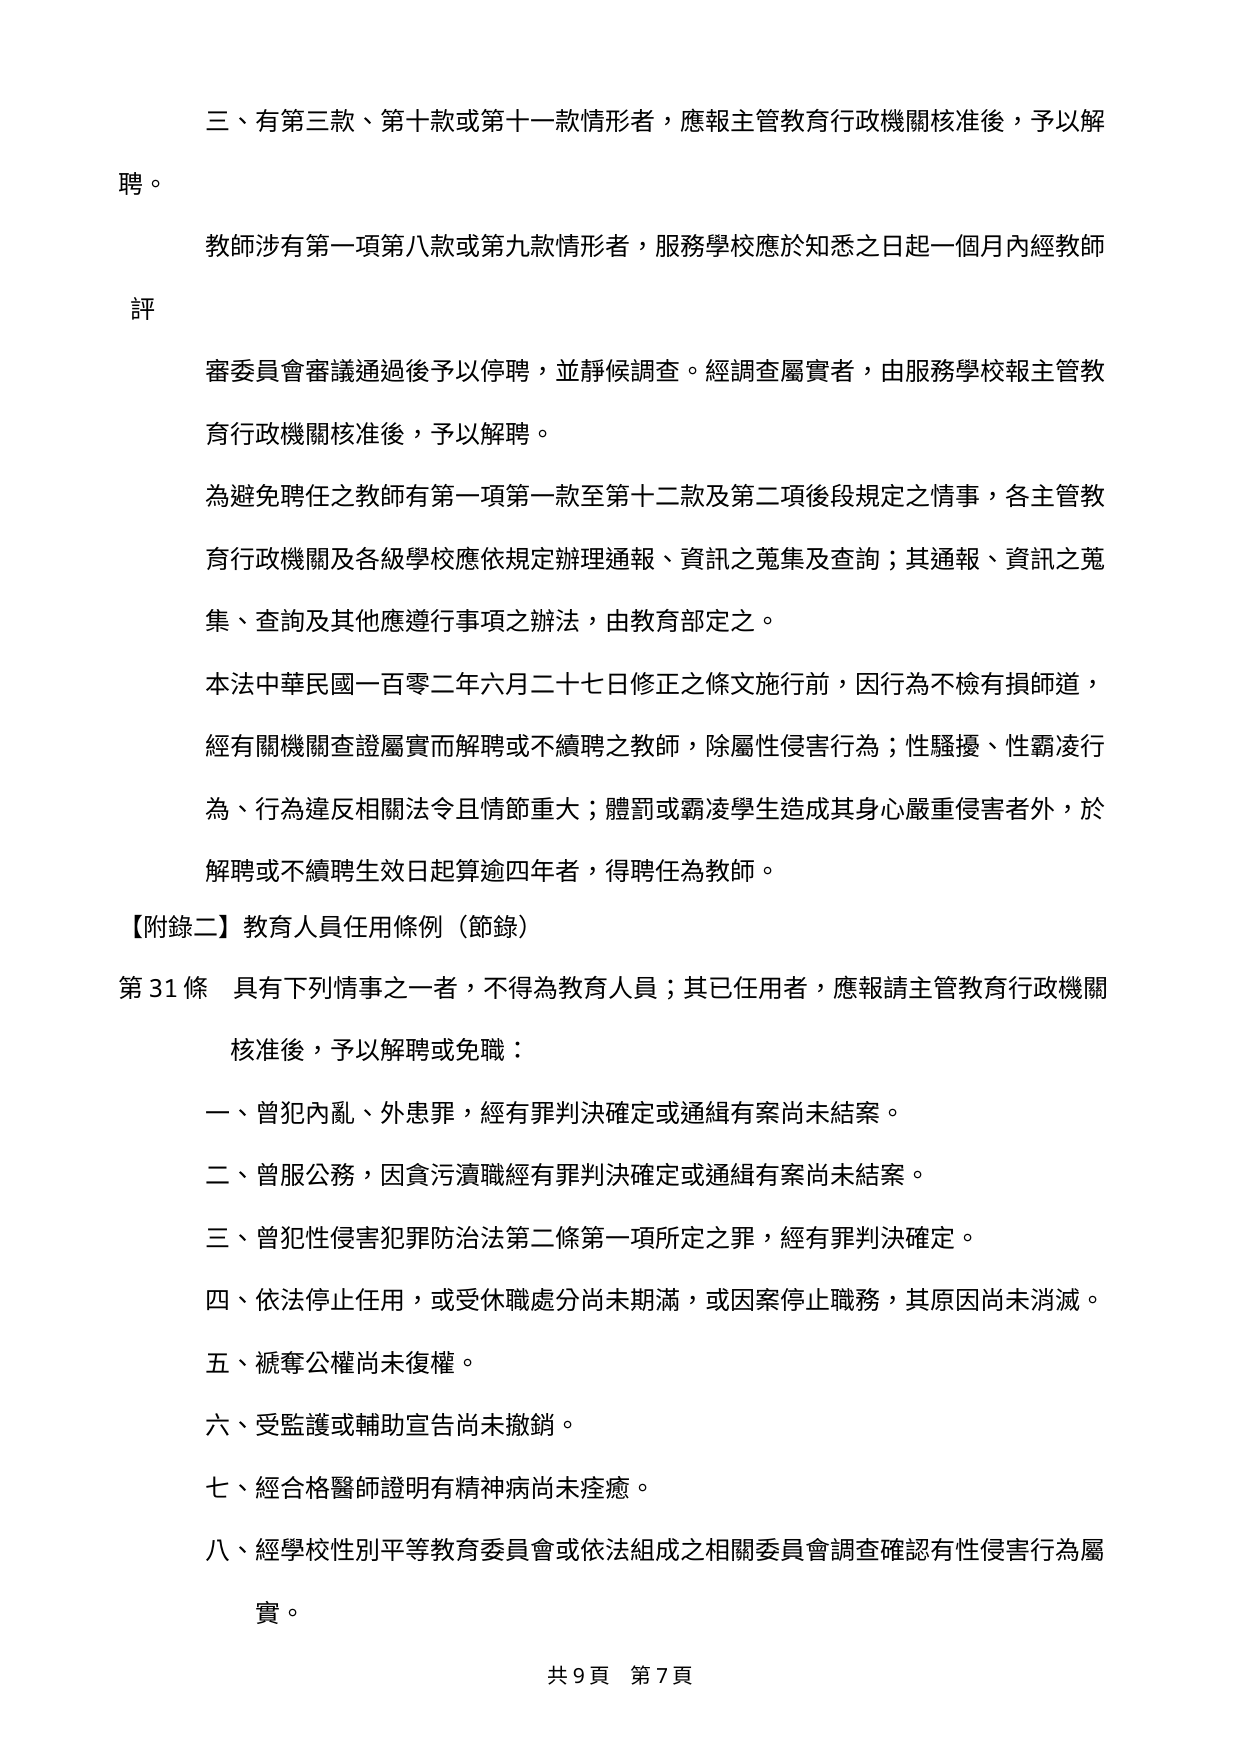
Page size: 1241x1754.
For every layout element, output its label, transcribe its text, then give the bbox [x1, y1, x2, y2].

text 七、經合格醫師證明有精神病尚未痊癒。 [118, 1445, 1122, 1507]
text 【附錄二】教育人員任用條例（節錄） [118, 903, 1122, 945]
text 審委員會審議通過後予以停聘，並靜候調查。經調查屬實者，由服務學校報主管教育行政機關核准後，予以解聘。 [206, 328, 1122, 453]
text 三、有第三款、第十款或第十一款情形者，應報主管教育行政機關核准後，予以解聘。 [118, 78, 1122, 203]
text 為避免聘任之教師有第一項第一款至第十二款及第二項後段規定之情事，各主管教育行政機關及各級學校應依規定辦理通報、資訊之蒐集及查詢；其通報、資訊之蒐集、查詢及其他應遵行事項之辦法，由教育部定之。 [206, 453, 1122, 641]
text 第31條 具有下列情事之一者，不得為教育人員；其已任用者，應報請主管教育行政機關核准後，予以解聘或免職： [118, 945, 1122, 1070]
text 三、曾犯性侵害犯罪防治法第二條第一項所定之罪，經有罪判決確定。 [118, 1195, 1122, 1257]
text 教師涉有第一項第八款或第九款情形者，服務學校應於知悉之日起一個月內經教師評 [131, 203, 1122, 328]
text 本法中華民國一百零二年六月二十七日修正之條文施行前，因行為不檢有損師道，經有關機關查證屬實而解聘或不續聘之教師，除屬性侵害行為；性騷擾、性霸凌行為、行為違反相關法令且情節重大；體罰或霸凌學生造成其身心嚴重侵害者外，於解聘或不續聘生效日起算逾四年者，得聘任為教師。 [206, 641, 1122, 891]
text 五、褫奪公權尚未復權。 [118, 1320, 1122, 1382]
text 一、曾犯內亂、外患罪，經有罪判決確定或通緝有案尚未結案。 [118, 1070, 1122, 1132]
text 四、依法停止任用，或受休職處分尚未期滿，或因案停止職務，其原因尚未消滅。 [118, 1257, 1122, 1320]
text 二、曾服公務，因貪污瀆職經有罪判決確定或通緝有案尚未結案。 [118, 1132, 1122, 1195]
text 六、受監護或輔助宣告尚未撤銷。 [118, 1382, 1122, 1445]
text 八、經學校性別平等教育委員會或依法組成之相關委員會調查確認有性侵害行為屬實。 [206, 1507, 1122, 1632]
